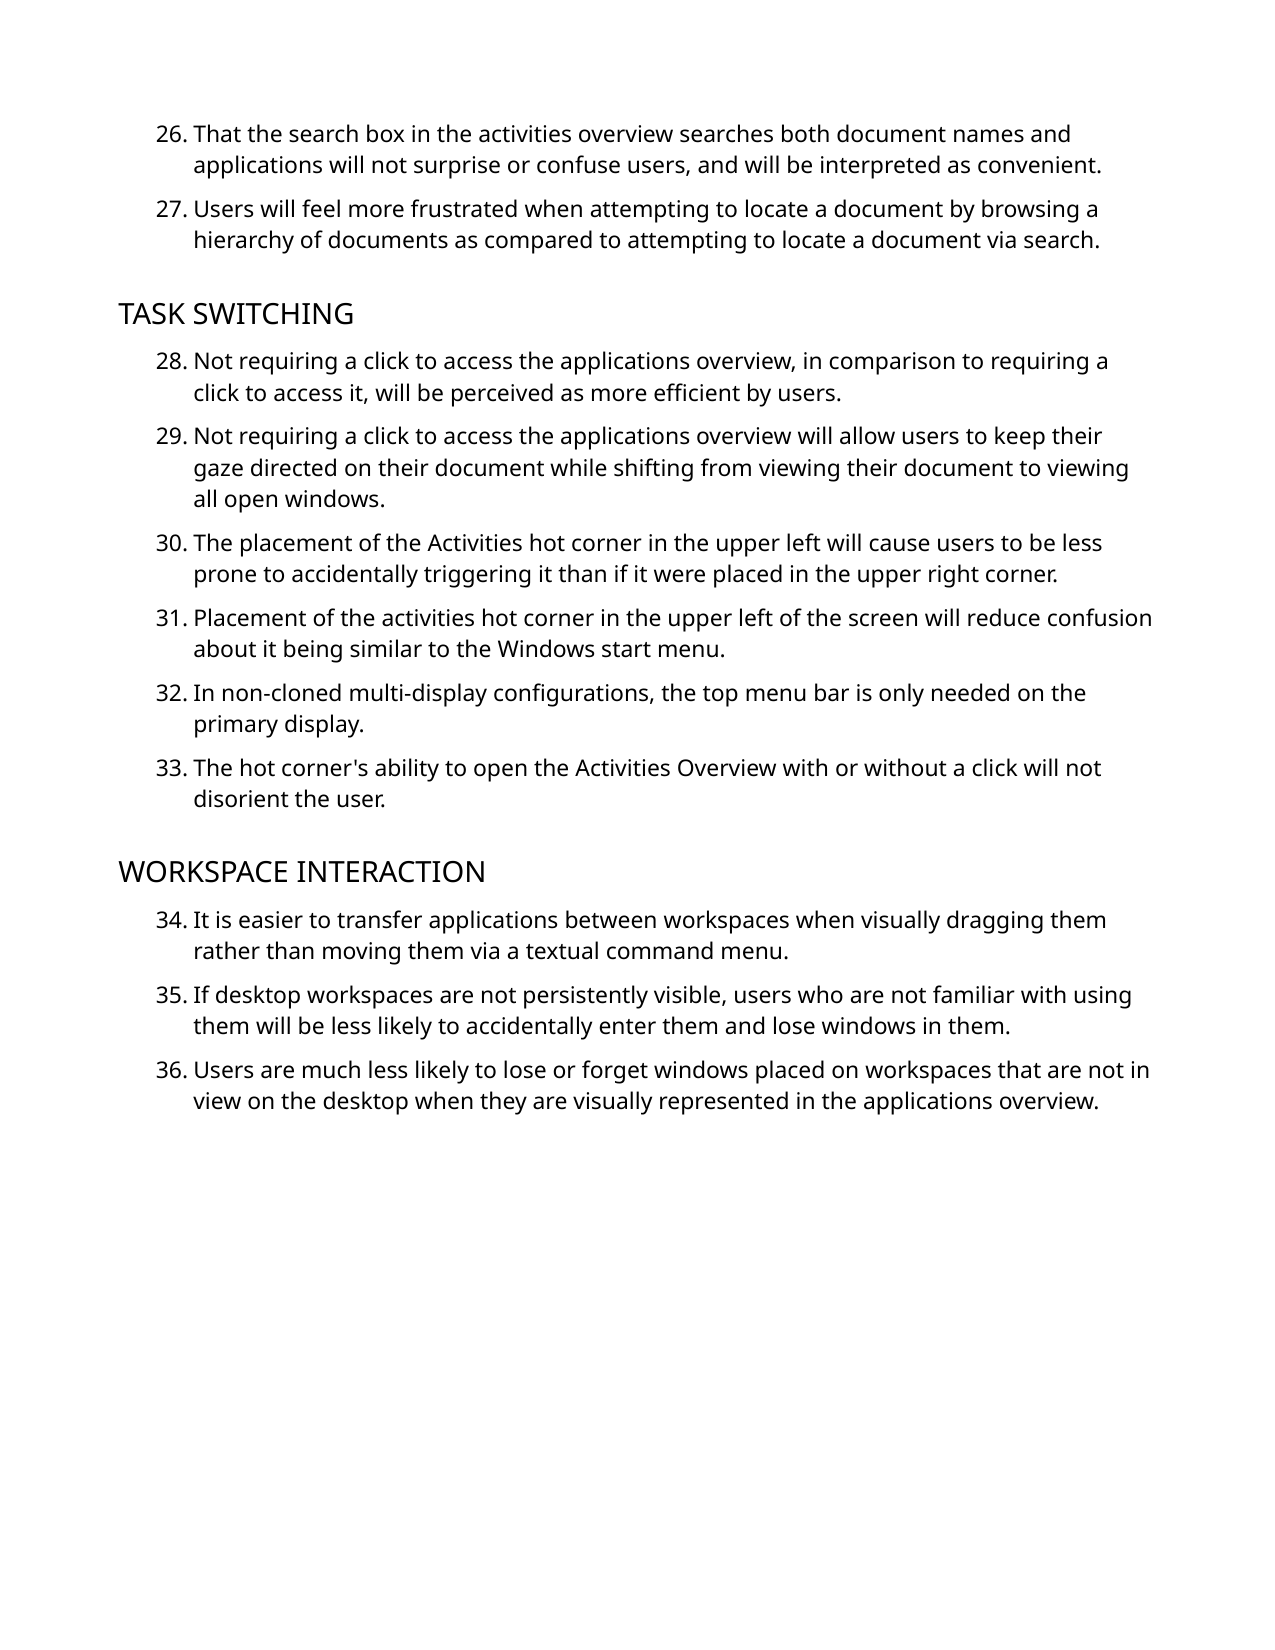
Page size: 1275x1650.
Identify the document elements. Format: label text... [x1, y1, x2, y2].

list The hot corner's ability to open the Activities Overview with or without a click will not disorient the user. [156, 752, 1157, 814]
list In non-cloned multi-display configurations, the top menu bar is only needed on the primary display. [156, 677, 1157, 739]
list Not requiring a click to access the applications overview, in comparison to requiring a click to access it, will be perceived as more efficient by users. [156, 345, 1157, 408]
subtitle Task Switching [118, 293, 1157, 333]
list Users will feel more frustrated when attempting to locate a document by browsing a hierarchy of documents as compared to attempting to locate a document via search. [156, 193, 1157, 256]
list Not requiring a click to access the applications overview will allow users to keep their gaze directed on their document while shifting from viewing their document to viewing all open windows. [156, 420, 1157, 514]
list The placement of the Activities hot corner in the upper left will cause users to be less prone to accidentally triggering it than if it were placed in the upper right corner. [156, 527, 1157, 589]
list Placement of the activities hot corner in the upper left of the screen will reduce confusion about it being similar to the Windows start menu. [156, 602, 1157, 664]
subtitle Workspace Interaction [118, 852, 1157, 891]
list It is easier to transfer applications between workspaces when visually dragging them rather than moving them via a textual command menu. [156, 904, 1157, 966]
list That the search box in the activities overview searches both document names and applications will not surprise or confuse users, and will be interpreted as convenient. [156, 118, 1157, 181]
list Users are much less likely to lose or forget windows placed on workspaces that are not in view on the desktop when they are visually represented in the applications overview. [156, 1054, 1157, 1116]
list If desktop workspaces are not persistently visible, users who are not familiar with using them will be less likely to accidentally enter them and lose windows in them. [156, 979, 1157, 1041]
